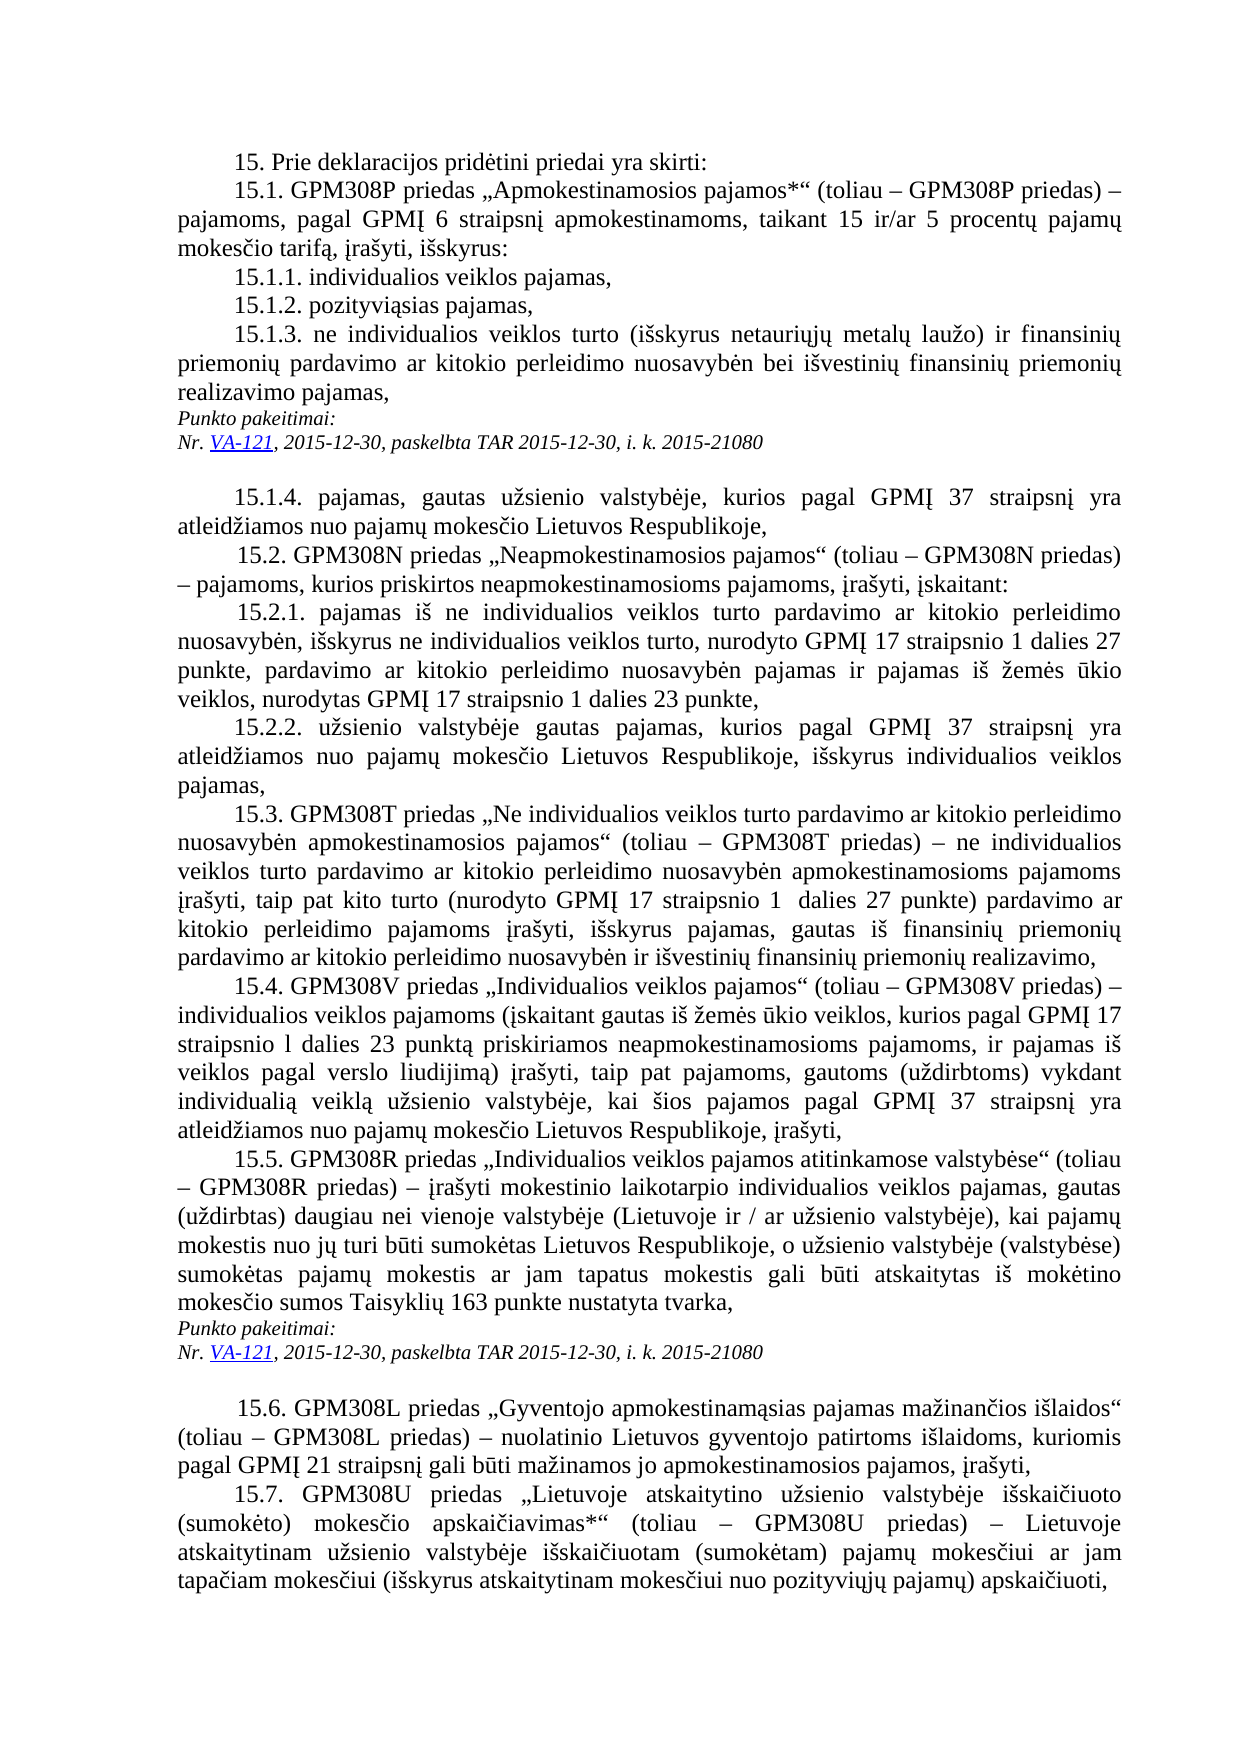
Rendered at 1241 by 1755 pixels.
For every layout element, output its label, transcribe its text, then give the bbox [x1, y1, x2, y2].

text 15.2.1. pajamas iš ne individualios veiklos turto pardavimo ar kitokio perleidimo nuosavybėn, išskyrus ne individualios veiklos turto, nurodyto GPMĮ 17 straipsnio 1 dalies 27 punkte, pardavimo ar kitokio perleidimo nuosavybėn pajamas ir pajamas iš žemės ūkio veiklos, nurodytas GPMĮ 17 straipsnio 1 dalies 23 punkte, [177, 597, 1122, 712]
text 15.2. GPM308N priedas „Neapmokestinamosios pajamos“ (toliau – GPM308N priedas) – pajamoms, kurios priskirtos neapmokestinamosioms pajamoms, įrašyti, įskaitant: [177, 540, 1122, 597]
text 15.1.2. pozityviąsias pajamas, [177, 291, 1122, 319]
text 15.2.2. užsienio valstybėje gautas pajamas, kurios pagal GPMĮ 37 straipsnį yra atleidžiamos nuo pajamų mokesčio Lietuvos Respublikoje, išskyrus individualios veiklos pajamas, [177, 712, 1122, 799]
text Nr. VA-121, 2015-12-30, paskelbta TAR 2015-12-30, i. k. 2015-21080 [177, 430, 1122, 454]
text Nr. VA-121, 2015-12-30, paskelbta TAR 2015-12-30, i. k. 2015-21080 [177, 1340, 1122, 1364]
text 15.6. GPM308L priedas „Gyventojo apmokestinamąsias pajamas mažinančios išlaidos“ (toliau – GPM308L priedas) – nuolatinio Lietuvos gyventojo patirtoms išlaidoms, kuriomis pagal GPMĮ 21 straipsnį gali būti mažinamos jo apmokestinamosios pajamos, įrašyti, [177, 1393, 1122, 1479]
text 15.1.3. ne individualios veiklos turto (išskyrus netauriųjų metalų laužo) ir finansinių priemonių pardavimo ar kitokio perleidimo nuosavybėn bei išvestinių finansinių priemonių realizavimo pajamas, [177, 319, 1122, 406]
text 15.3. GPM308T priedas „Ne individualios veiklos turto pardavimo ar kitokio perleidimo nuosavybėn apmokestinamosios pajamos“ (toliau – GPM308T priedas) – ne individualios veiklos turto pardavimo ar kitokio perleidimo nuosavybėn apmokestinamosioms pajamoms įrašyti, taip pat kito turto (nurodyto GPMĮ 17 straipsnio 1 dalies 27 punkte) pardavimo ar kitokio perleidimo pajamoms įrašyti, išskyrus pajamas, gautas iš finansinių priemonių pardavimo ar kitokio perleidimo nuosavybėn ir išvestinių finansinių priemonių realizavimo, [177, 799, 1122, 971]
text 15.5. GPM308R priedas „Individualios veiklos pajamos atitinkamose valstybėse“ (toliau – GPM308R priedas) – įrašyti mokestinio laikotarpio individualios veiklos pajamas, gautas (uždirbtas) daugiau nei vienoje valstybėje (Lietuvoje ir / ar užsienio valstybėje), kai pajamų mokestis nuo jų turi būti sumokėtas Lietuvos Respublikoje, o užsienio valstybėje (valstybėse) sumokėtas pajamų mokestis ar jam tapatus mokestis gali būti atskaitytas iš mokėtino mokesčio sumos Taisyklių 163 punkte nustatyta tvarka, [177, 1144, 1122, 1316]
text Punkto pakeitimai: [177, 406, 1122, 430]
text Punkto pakeitimai: [177, 1316, 1122, 1340]
text 15. Prie deklaracijos pridėtini priedai yra skirti: [177, 147, 1122, 176]
text 15.1.4. pajamas, gautas užsienio valstybėje, kurios pagal GPMĮ 37 straipsnį yra atleidžiamos nuo pajamų mokesčio Lietuvos Respublikoje, [177, 482, 1122, 540]
text 15.4. GPM308V priedas „Individualios veiklos pajamos“ (toliau – GPM308V priedas) – individualios veiklos pajamoms (įskaitant gautas iš žemės ūkio veiklos, kurios pagal GPMĮ 17 straipsnio l dalies 23 punktą priskiriamos neapmokestinamosioms pajamoms, ir pajamas iš veiklos pagal verslo liudijimą) įrašyti, taip pat pajamoms, gautoms (uždirbtoms) vykdant individualią veiklą užsienio valstybėje, kai šios pajamos pagal GPMĮ 37 straipsnį yra atleidžiamos nuo pajamų mokesčio Lietuvos Respublikoje, įrašyti, [177, 971, 1122, 1144]
text 15.1. GPM308P priedas „Apmokestinamosios pajamos*“ (toliau – GPM308P priedas) – pajamoms, pagal GPMĮ 6 straipsnį apmokestinamoms, taikant 15 ir/ar 5 procentų pajamų mokesčio tarifą, įrašyti, išskyrus: [177, 176, 1122, 262]
text 15.1.1. individualios veiklos pajamas, [177, 262, 1122, 291]
text 15.7. GPM308U priedas „Lietuvoje atskaitytino užsienio valstybėje išskaičiuoto (sumokėto) mokesčio apskaičiavimas*“ (toliau – GPM308U priedas) – Lietuvoje atskaitytinam užsienio valstybėje išskaičiuotam (sumokėtam) pajamų mokesčiui ar jam tapačiam mokesčiui (išskyrus atskaitytinam mokesčiui nuo pozityviųjų pajamų) apskaičiuoti, [177, 1479, 1122, 1594]
